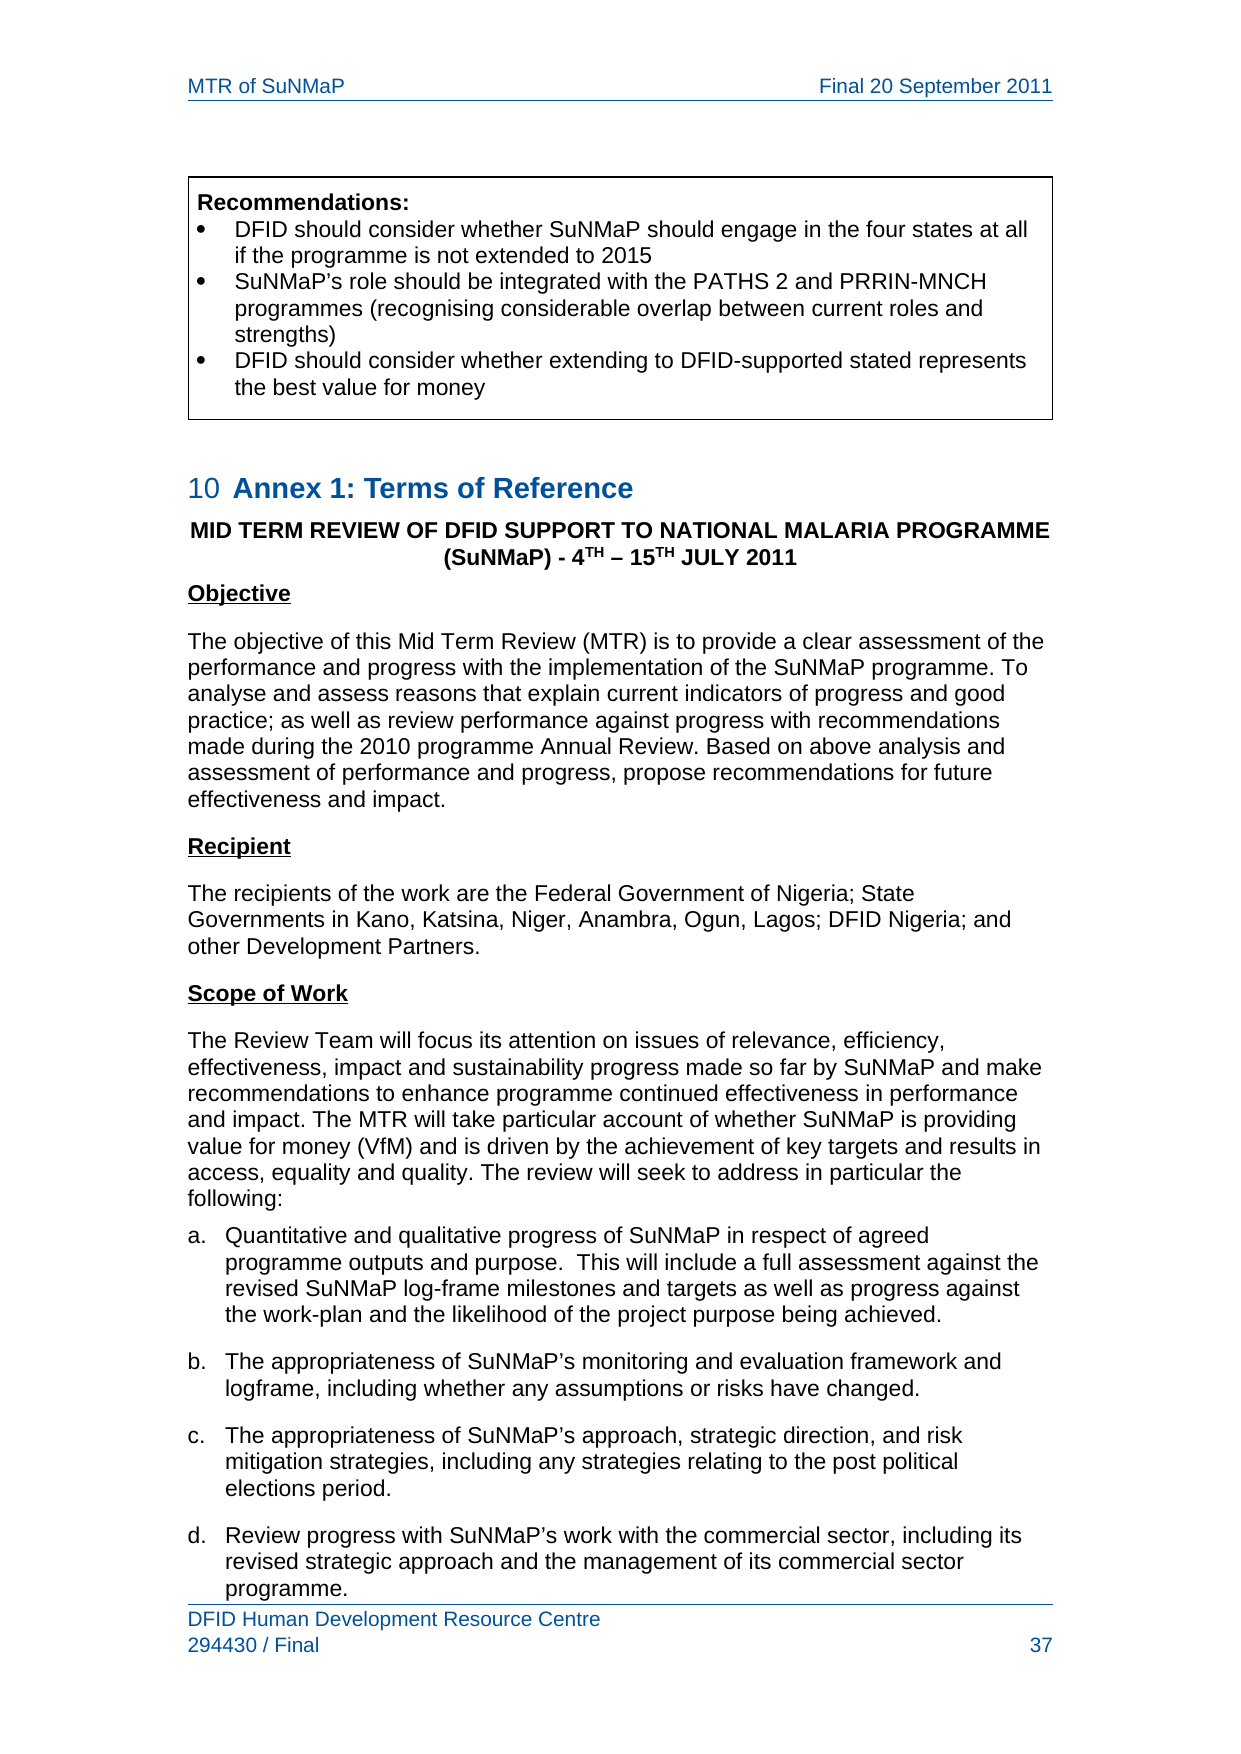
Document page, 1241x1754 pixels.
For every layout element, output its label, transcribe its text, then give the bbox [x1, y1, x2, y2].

text The Review Team will focus its attention on issues of relevance, efficiency, effectiveness, impact and sustainability progress made so far by SuNMaP and make recommendations to enhance programme continued effectiveness in performance and impact. The MTR will take particular account of whether SuNMaP is providing value for money (VfM) and is driven by the achievement of key targets and results in access, equality and quality. The review will seek to address in particular the following: [187, 1027, 1053, 1212]
list Review progress with SuNMaP’s work with the commercial sector, including its revised strategic approach and the management of its commercial sector programme. [187, 1522, 1053, 1601]
text Scope of Work [187, 980, 1053, 1006]
subtitle Annex 1: Terms of Reference [187, 471, 1053, 505]
text Recommendations: [189, 186, 1052, 212]
list The appropriateness of SuNMaP’s monitoring and evaluation framework and logframe, including whether any assumptions or risks have changed. [187, 1348, 1053, 1401]
text The objective of this Mid Term Review (MTR) is to provide a clear assessment of the performance and progress with the implementation of the SuNMaP programme. To analyse and assess reasons that explain current indicators of progress and good practice; as well as review performance against progress with recommendations made during the 2010 programme Annual Review. Based on above analysis and assessment of performance and progress, propose recommendations for future effectiveness and impact. [187, 628, 1053, 812]
list SuNMaP’s role should be integrated with the PATHS 2 and PRRIN-MNCH programmes (recognising considerable overlap between current roles and strengths) [189, 265, 1052, 344]
text Objective [187, 580, 1053, 607]
text Recipient [187, 833, 1053, 859]
list Quantitative and qualitative progress of SuNMaP in respect of agreed programme outputs and purpose. This will include a full assessment against the revised SuNMaP log-frame milestones and targets as well as progress against the work-plan and the likelihood of the project purpose being achieved. [187, 1222, 1053, 1327]
text The recipients of the work are the Federal Government of Nigeria; State Governments in Kano, Katsina, Niger, Anambra, Ogun, Lagos; DFID Nigeria; and other Development Partners. [187, 880, 1053, 959]
list The appropriateness of SuNMaP’s approach, strategic direction, and risk mitigation strategies, including any strategies relating to the post political elections period. [187, 1422, 1053, 1501]
list DFID should consider whether SuNMaP should engage in the four states at all if the programme is not extended to 2015 [189, 212, 1052, 265]
text MID TERM REVIEW OF DFID SUPPORT TO NATIONAL MALARIA PROGRAMME (SuNMaP) - 4TH – 15TH JULY 2011 [187, 517, 1053, 570]
list DFID should consider whether extending to DFID-supported stated represents the best value for money [189, 344, 1052, 400]
